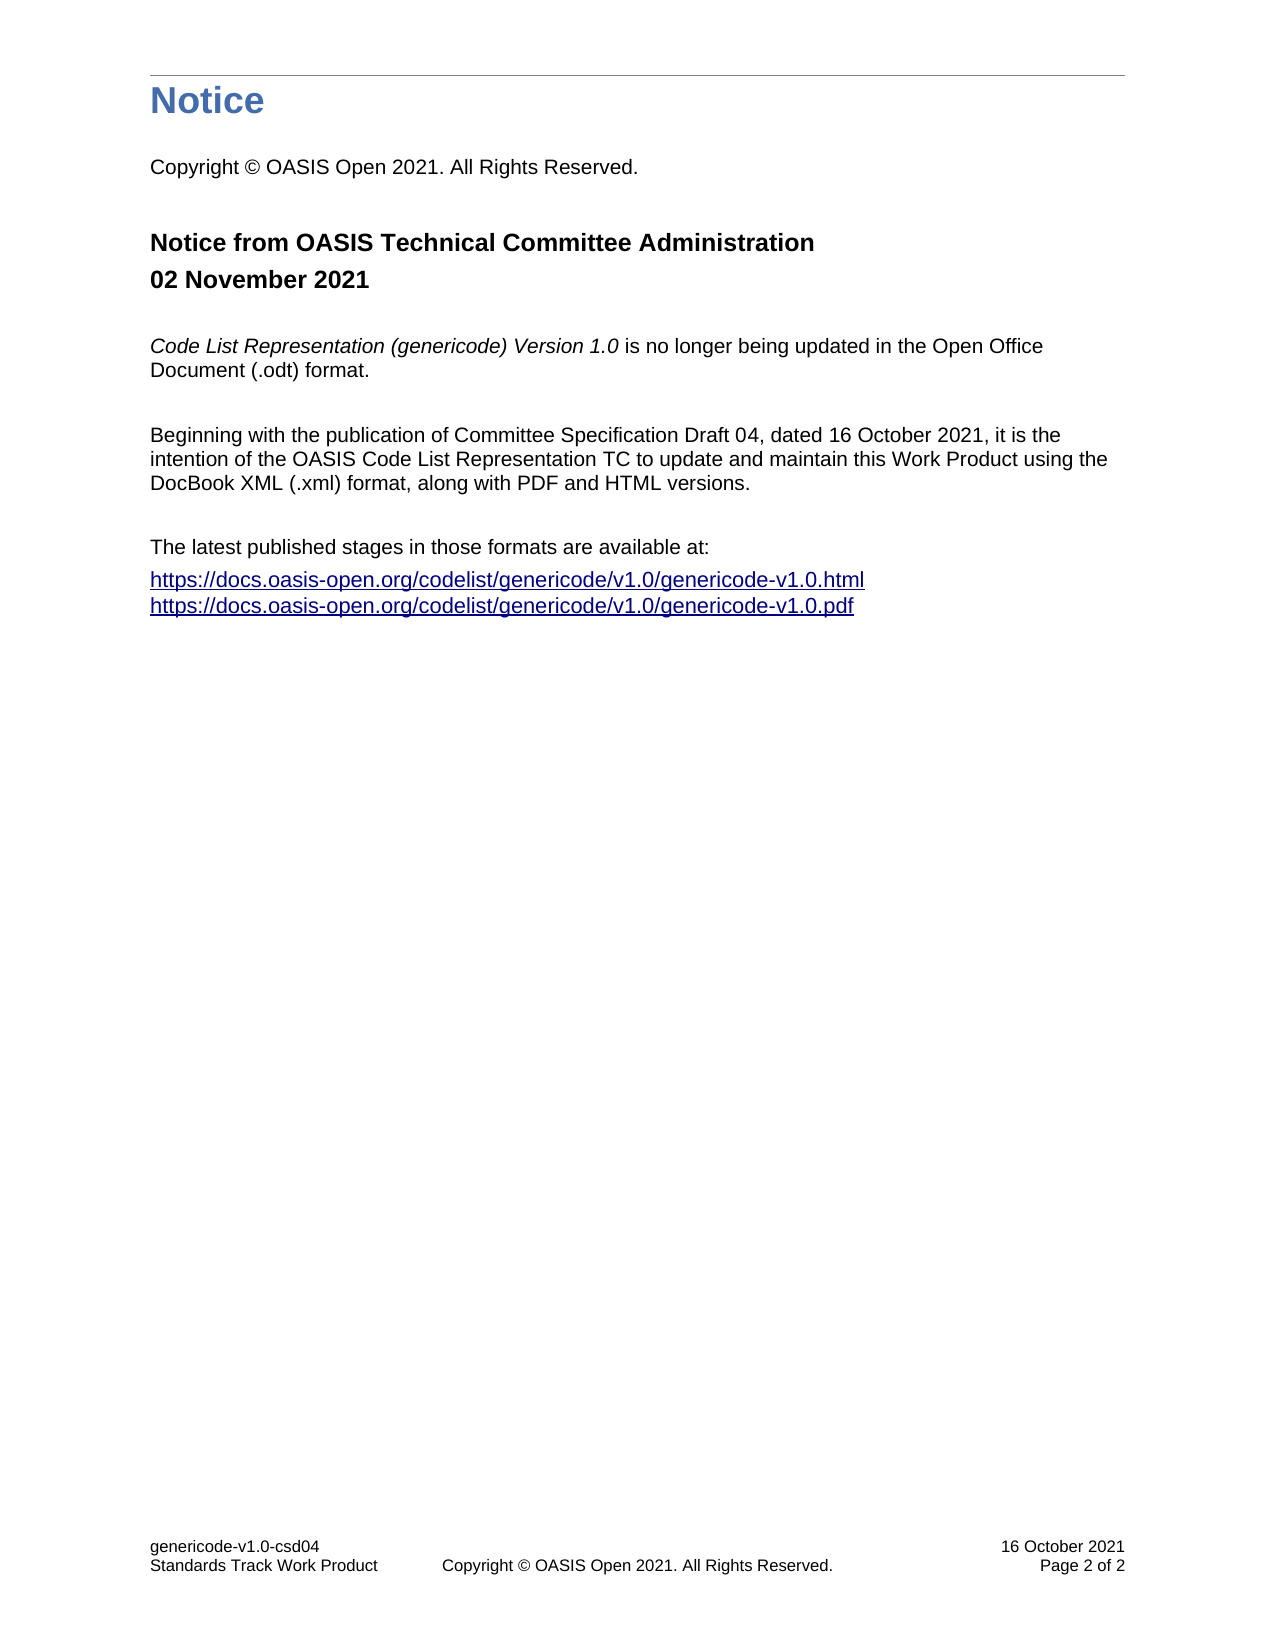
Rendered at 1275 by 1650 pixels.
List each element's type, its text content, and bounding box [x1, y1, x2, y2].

text 02 November 2021 [150, 264, 1125, 293]
title https://docs.oasis-open.org/codelist/genericode/v1.0/genericode-v1.0.html https://docs.oasis-open.org/codelist/genericode/v1.0/genericode-v1.0.pdf [150, 567, 1125, 618]
text Beginning with the publication of Committee Specification Draft 04, dated 16 October 2021, it is the intention of the OASIS Code List Representation TC to update and maintain this Work Product using the DocBook XML (.xml) format, along with PDF and HTML versions. [150, 422, 1125, 494]
text The latest published stages in those formats are available at: [150, 535, 1125, 559]
text Notice from OASIS Technical Committee Administration [150, 227, 1125, 256]
text Copyright © OASIS Open 2021. All Rights Reserved. [150, 154, 1125, 178]
text Code List Representation (genericode) Version 1.0 is no longer being updated in the Open Office Document (.odt) format. [150, 334, 1125, 382]
text Notice [150, 76, 1125, 121]
